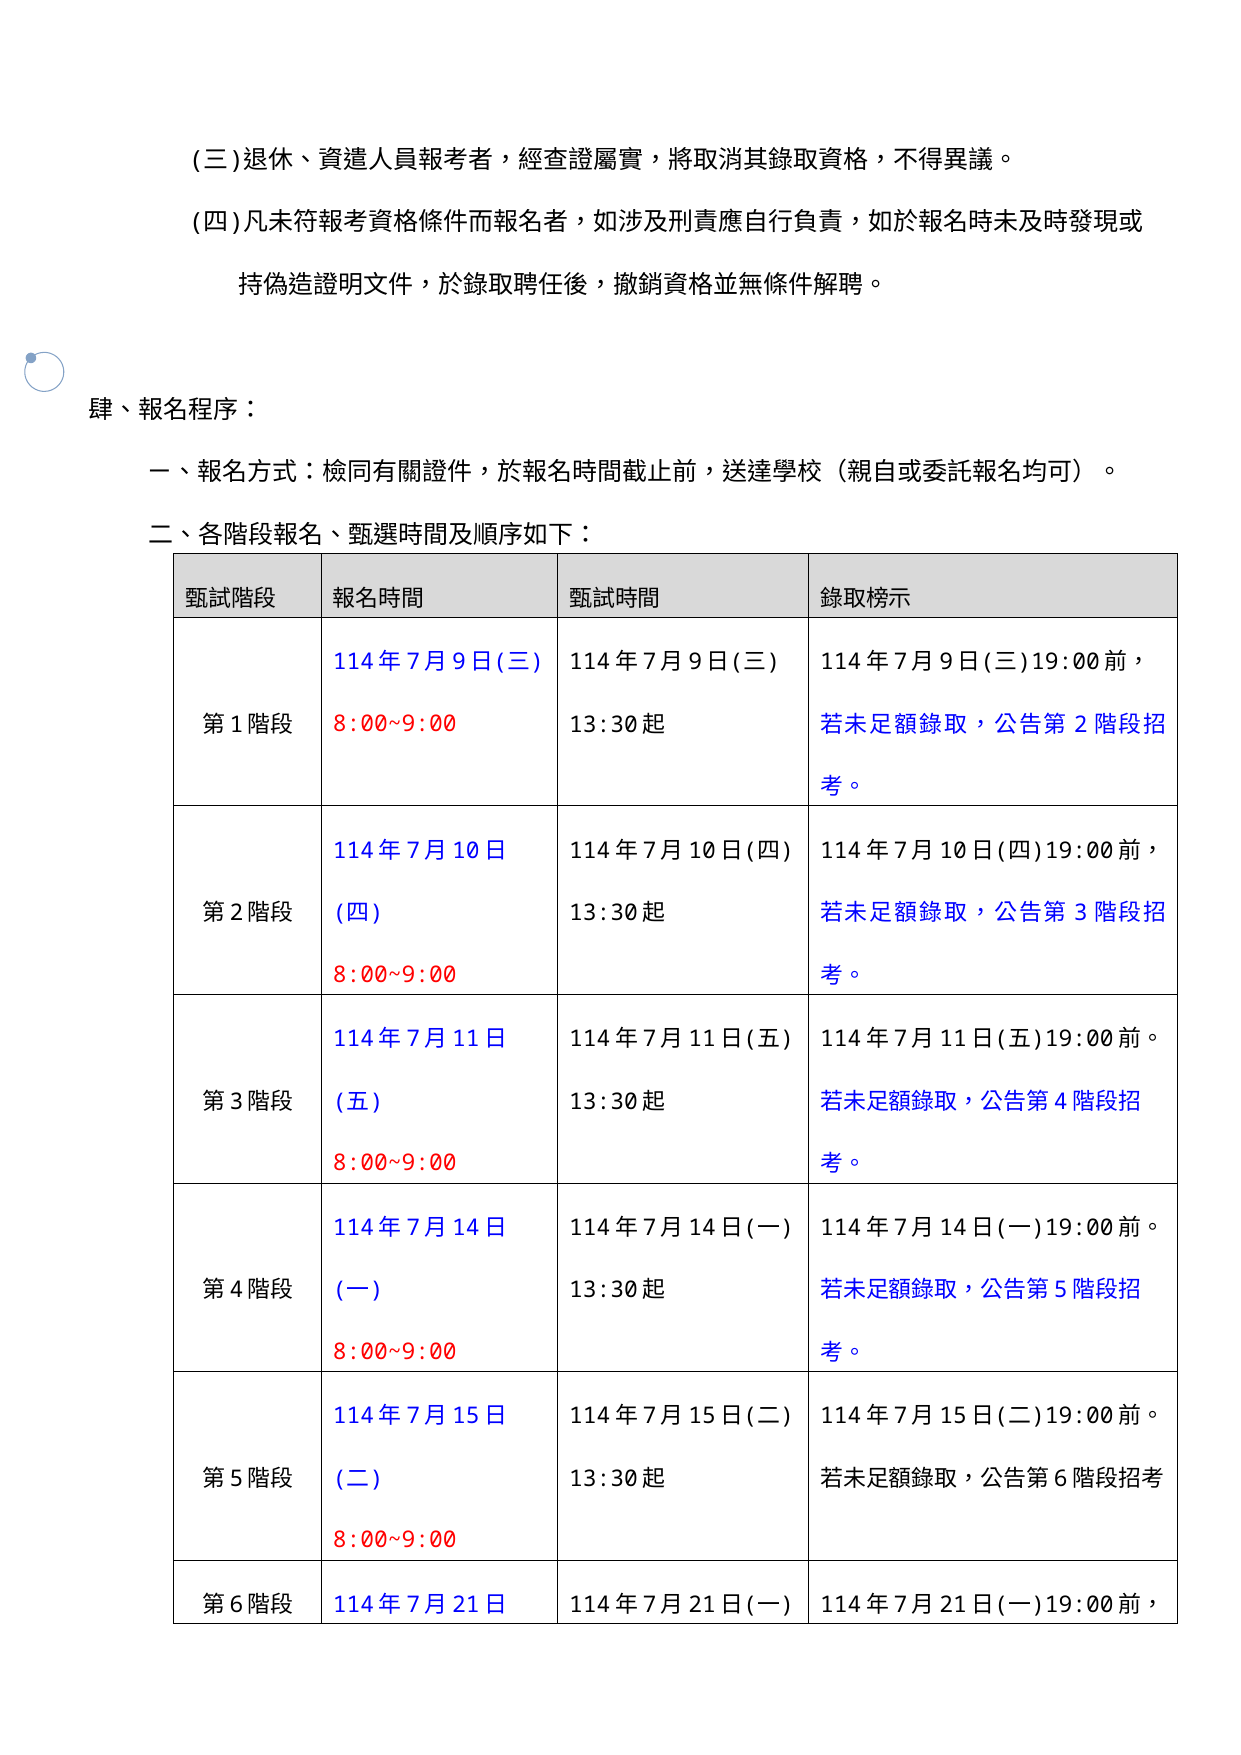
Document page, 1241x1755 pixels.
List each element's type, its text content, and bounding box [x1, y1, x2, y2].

table_cell 114年7月10日(四) 8:00~9:00 [322, 806, 557, 994]
table_cell 114年7月21日(一) [558, 1561, 808, 1623]
text (三)退休、資遣人員報考者，經查證屬實，將取消其錄取資格，不得異議。 [189, 116, 1152, 178]
table_header 報名時間 [322, 554, 557, 617]
table_cell 114年7月14日(一) 8:00~9:00 [322, 1184, 557, 1371]
table_cell 114年7月10日(四)19:00前， 若未足額錄取，公告第3階段招考。 [809, 806, 1177, 994]
text (四)凡未符報考資格條件而報名者，如涉及刑責應自行負責，如於報名時未及時發現或持偽造證明文件，於錄取聘任後，撤銷資格並無條件解聘。 [189, 178, 1152, 303]
table_header 甄試階段 [174, 554, 321, 617]
table_cell 第5階段 [174, 1372, 321, 1559]
table_cell 114年7月9日(三)19:00前， 若未足額錄取，公告第2階段招考。 [809, 618, 1177, 805]
table_cell 第4階段 [174, 1184, 321, 1371]
table_cell 114年7月21日 [322, 1561, 557, 1623]
table_cell 114年7月9日(三) 13:30起 [558, 618, 808, 805]
table_cell 114年7月14日(一)19:00前。 若未足額錄取，公告第5階段招考。 [809, 1184, 1177, 1371]
table_cell 第1階段 [174, 618, 321, 805]
table_cell 114年7月11日(五) 8:00~9:00 [322, 995, 557, 1182]
table_cell 114年7月11日(五)19:00前。 若未足額錄取，公告第4階段招考。 [809, 995, 1177, 1182]
table_cell 114年7月21日(一)19:00前， [809, 1561, 1177, 1623]
table_cell 114年7月10日(四) 13:30起 [558, 806, 808, 994]
table_cell 114年7月14日(一) 13:30起 [558, 1184, 808, 1371]
text ㄧ、報名方式：檢同有關證件，於報名時間截止前，送達學校（親自或委託報名均可）。 [147, 428, 1152, 491]
table_cell 114年7月11日(五) 13:30起 [558, 995, 808, 1182]
table_cell 第3階段 [174, 995, 321, 1182]
table_cell 114年7月9日(三) 8:00~9:00 [322, 618, 557, 805]
table_header 錄取榜示 [809, 554, 1177, 617]
table_cell 114年7月15日(二)19:00前。 若未足額錄取，公告第6階段招考 [809, 1372, 1177, 1559]
table_cell 第2階段 [174, 806, 321, 994]
table_cell 第6階段 [174, 1561, 321, 1623]
table_cell 114年7月15日(二) 8:00~9:00 [322, 1372, 557, 1559]
text 二、各階段報名、甄選時間及順序如下： [89, 491, 1152, 553]
table_cell 114年7月15日(二) 13:30起 [558, 1372, 808, 1559]
table_header 甄試時間 [558, 554, 808, 617]
text 肆、報名程序： [89, 366, 1152, 428]
